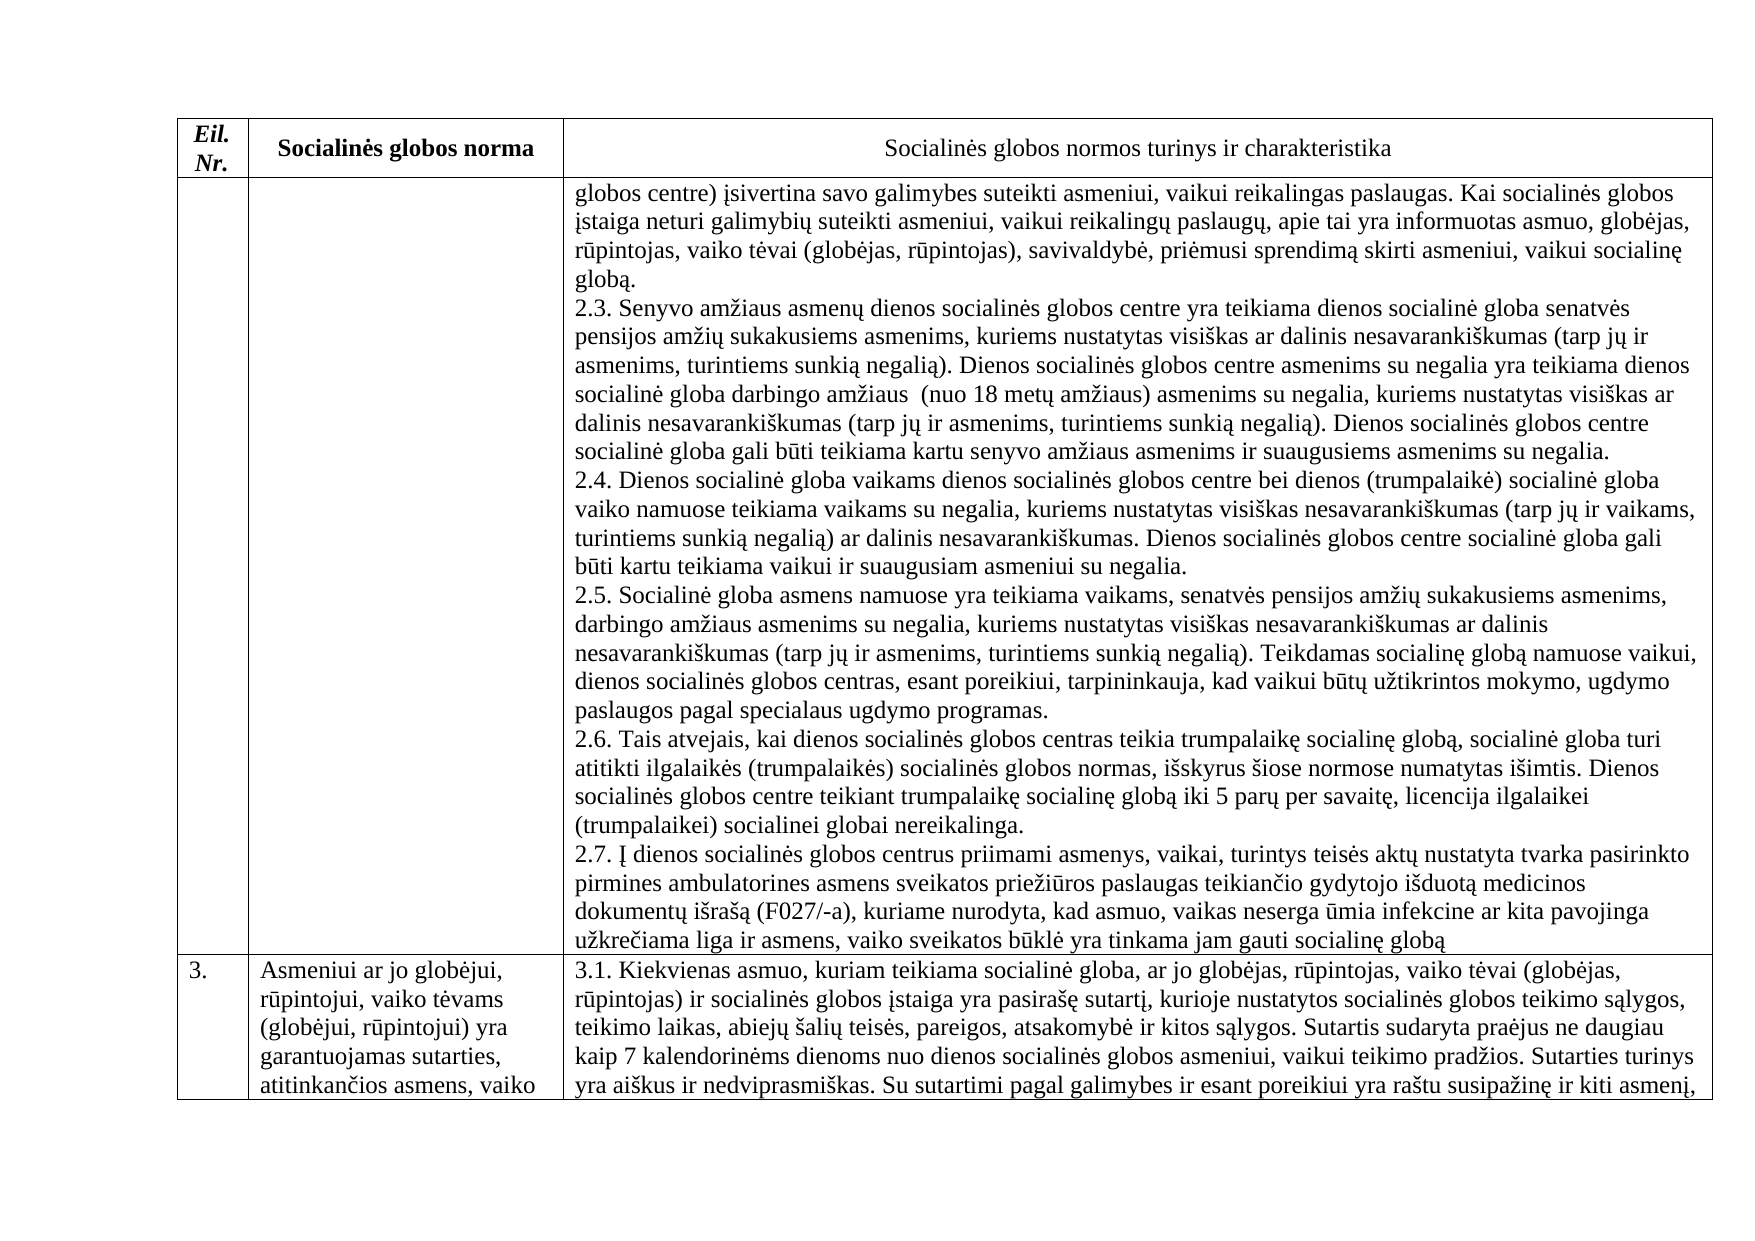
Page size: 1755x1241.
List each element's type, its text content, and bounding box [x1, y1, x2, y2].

table_header Socialinės globos norma [249, 119, 563, 177]
table_cell globos centre) įsivertina savo galimybes suteikti asmeniui, vaikui reikalingas paslaugas. Kai socialinės globos įstaiga neturi galimybių suteikti asmeniui, vaikui reikalingų paslaugų, apie tai yra informuotas asmuo, globėjas, rūpintojas, vaiko tėvai (globėjas, rūpintojas), savivaldybė, priėmusi sprendimą skirti asmeniui, vaikui socialinę globą. 2.3. Senyvo amžiaus asmenų dienos socialinės globos centre yra teikiama dienos socialinė globa senatvės pensijos amžių sukakusiems asmenims, kuriems nustatytas visiškas ar dalinis nesavarankiškumas (tarp jų ir asmenims, turintiems sunkią negalią). Dienos socialinės globos centre asmenims su negalia yra teikiama dienos socialinė globa darbingo amžiaus (nuo 18 metų amžiaus) asmenims su negalia, kuriems nustatytas visiškas ar dalinis nesavarankiškumas (tarp jų ir asmenims, turintiems sunkią negalią). Dienos socialinės globos centre socialinė globa gali būti teikiama kartu senyvo amžiaus asmenims ir suaugusiems asmenims su negalia. 2.4. Dienos socialinė globa vaikams dienos socialinės globos centre bei dienos (trumpalaikė) socialinė globa vaiko namuose teikiama vaikams su negalia, kuriems nustatytas visiškas nesavarankiškumas (tarp jų ir vaikams, turintiems sunkią negalią) ar dalinis nesavarankiškumas. Dienos socialinės globos centre socialinė globa gali būti kartu teikiama vaikui ir suaugusiam asmeniui su negalia. 2.5. Socialinė globa asmens namuose yra teikiama vaikams, senatvės pensijos amžių sukakusiems asmenims, darbingo amžiaus asmenims su negalia, kuriems nustatytas visiškas nesavarankiškumas ar dalinis nesavarankiškumas (tarp jų ir asmenims, turintiems sunkią negalią). Teikdamas socialinę globą namuose vaikui, dienos socialinės globos centras, esant poreikiui, tarpininkauja, kad vaikui būtų užtikrintos mokymo, ugdymo paslaugos pagal specialaus ugdymo programas. 2.6. Tais atvejais, kai dienos socialinės globos centras teikia trumpalaikę socialinę globą, socialinė globa turi atitikti ilgalaikės (trumpalaikės) socialinės globos normas, išskyrus šiose normose numatytas išimtis. Dienos socialinės globos centre teikiant trumpalaikę socialinę globą iki 5 parų per savaitę, licencija ilgalaikei (trumpalaikei) socialinei globai nereikalinga. 2.7. Į dienos socialinės globos centrus priimami asmenys, vaikai, turintys teisės aktų nustatyta tvarka pasirinkto pirmines ambulatorines asmens sveikatos priežiūros paslaugas teikiančio gydytojo išduotą medicinos dokumentų išrašą (F027/-a), kuriame nurodyta, kad asmuo, vaikas neserga ūmia infekcine ar kita pavojinga užkrečiama liga ir asmens, vaiko sveikatos būklė yra tinkama jam gauti socialinę globą [564, 178, 1712, 954]
table_cell 3. [178, 955, 248, 1099]
table_cell 3.1. Kiekvienas asmuo, kuriam teikiama socialinė globa, ar jo globėjas, rūpintojas, vaiko tėvai (globėjas, rūpintojas) ir socialinės globos įstaiga yra pasirašę sutartį, kurioje nustatytos socialinės globos teikimo sąlygos, teikimo laikas, abiejų šalių teisės, pareigos, atsakomybė ir kitos sąlygos. Sutartis sudaryta praėjus ne daugiau kaip 7 kalendorinėms dienoms nuo dienos socialinės globos asmeniui, vaikui teikimo pradžios. Sutarties turinys yra aiškus ir nedviprasmiškas. Su sutartimi pagal galimybes ir esant poreikiui yra raštu susipažinę ir kiti asmenį, [564, 955, 1712, 1099]
table_header Socialinės globos normos turinys ir charakteristika [564, 119, 1712, 177]
table_cell Asmeniui ar jo globėjui, rūpintojui, vaiko tėvams (globėjui, rūpintojui) yra garantuojamas sutarties, atitinkančios asmens, vaiko [249, 955, 563, 1099]
table_cell [249, 178, 563, 954]
table_cell [178, 178, 248, 954]
table_header Eil. Nr. [178, 119, 248, 177]
